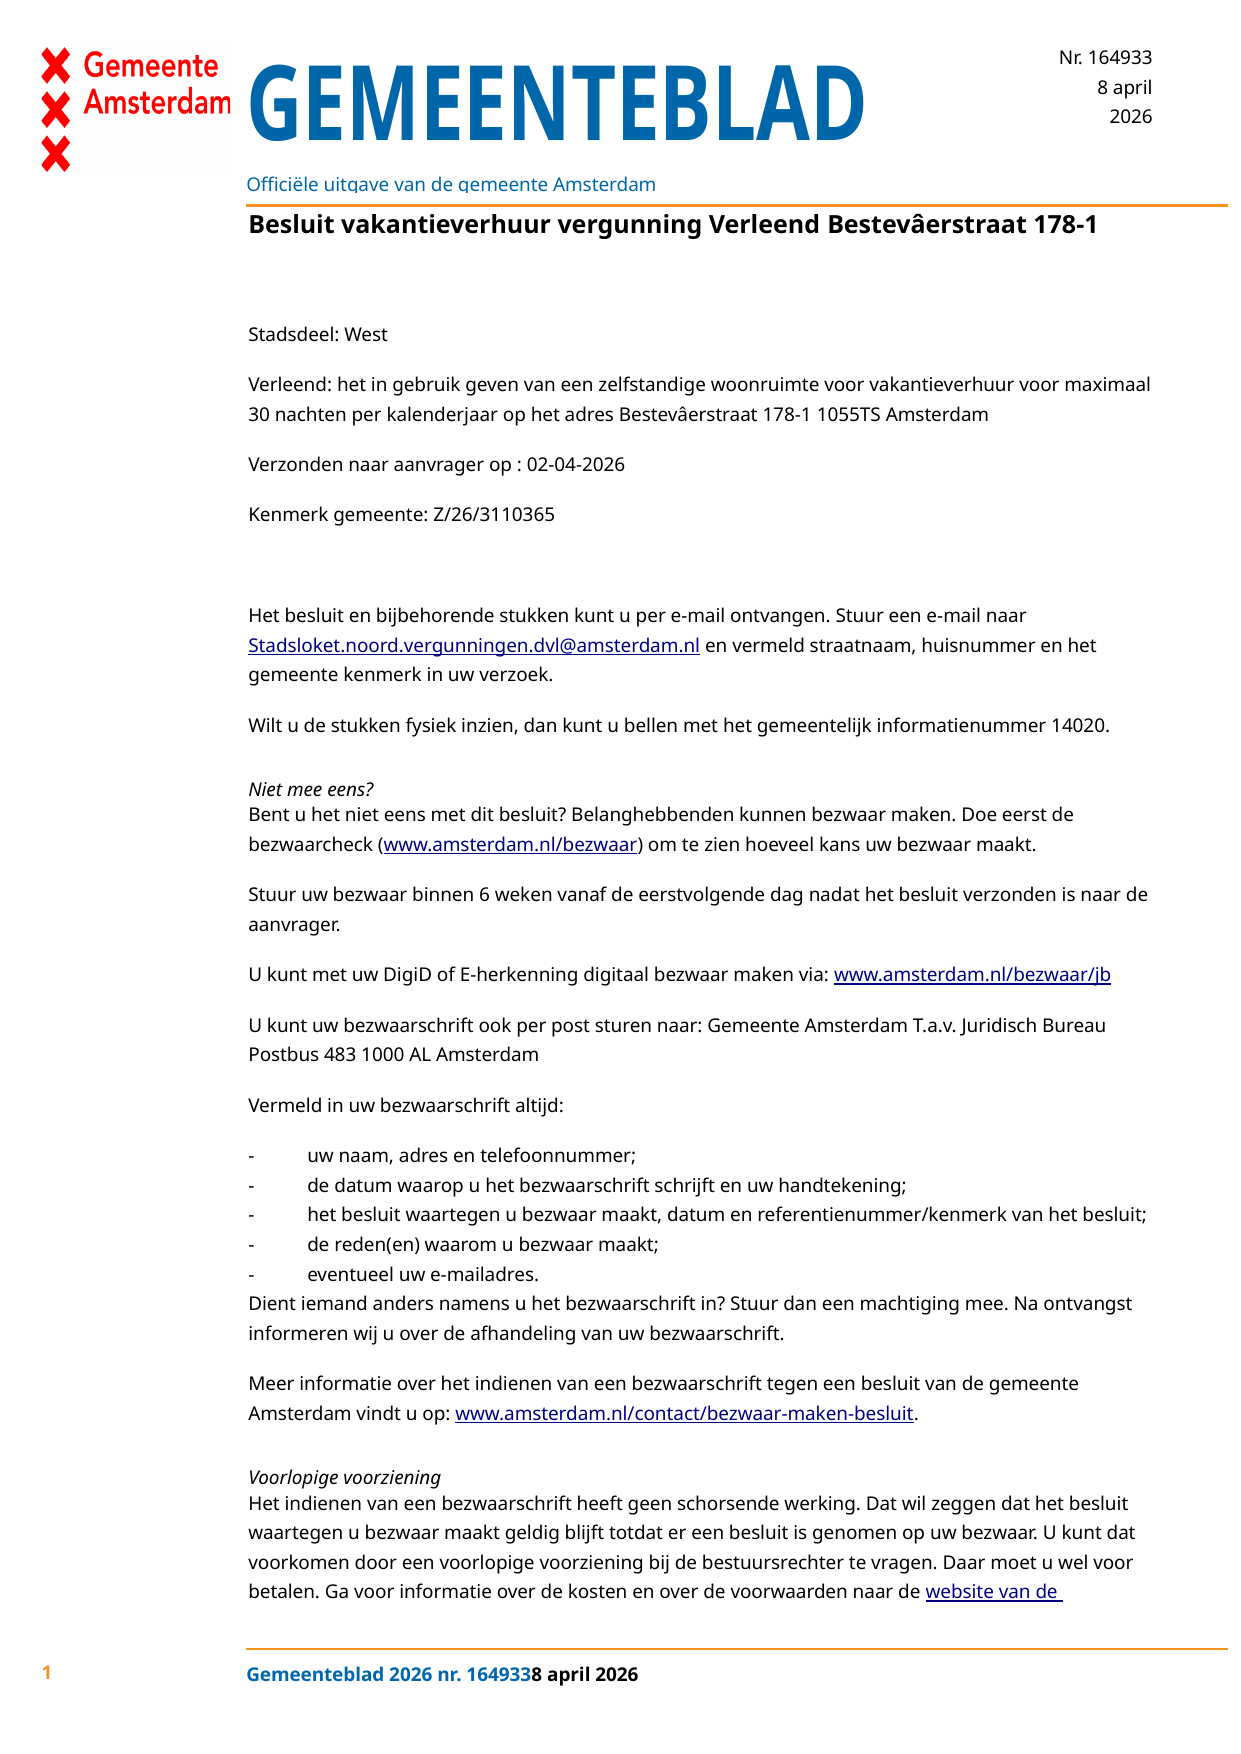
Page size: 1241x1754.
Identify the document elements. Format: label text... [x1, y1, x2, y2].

text Meer informatie over het indienen van een bezwaarschrift tegen een besluit van de gemeente Amsterdam vindt u op: www.amsterdam.nl/contact/bezwaar-maken-besluit. [248, 1370, 1152, 1426]
text Stadsdeel: West [248, 321, 1152, 346]
text Dient iemand anders namens u het bezwaarschrift in? Stuur dan een machtiging mee. Na ontvangst informeren wij u over de afhandeling van uw bezwaarschrift. [248, 1290, 1152, 1346]
text Besluit vakantieverhuur vergunning Verleend Bestevâerstraat 178-1 [248, 207, 1152, 241]
list de datum waarop u het bezwaarschrift schrijft en uw handtekening; [248, 1172, 1152, 1198]
text Wilt u de stukken fysiek inzien, dan kunt u bellen met het gemeentelijk informatienummer 14020. [248, 712, 1152, 738]
list uw naam, adres en telefoonnummer; [248, 1142, 1152, 1168]
text Niet mee eens? [248, 776, 1152, 802]
text Verzonden naar aanvrager op : 02-04-2026 [248, 451, 1152, 477]
text Het indienen van een bezwaarschrift heeft geen schorsende werking. Dat wil zeggen dat het besluit waartegen u bezwaar maakt geldig blijft totdat er een besluit is genomen op uw bezwaar. U kunt dat voorkomen door een voorlopige voorziening bij de bestuursrechter te vragen. Daar moet u wel voor betalen. Ga voor informatie over de kosten en over de voorwaarden naar de website van de [248, 1490, 1152, 1604]
text U kunt met uw DigiD of E-herkenning digitaal bezwaar maken via: www.amsterdam.nl/bezwaar/jb [248, 962, 1152, 987]
list de reden(en) waarom u bezwaar maakt; [248, 1231, 1152, 1257]
text Bent u het niet eens met dit besluit? Belanghebbenden kunnen bezwaar maken. Doe eerst de bezwaarcheck (www.amsterdam.nl/bezwaar) om te zien hoeveel kans uw bezwaar maakt. [248, 802, 1152, 857]
text Verleend: het in gebruik geven van een zelfstandige woonruimte voor vakantieverhuur voor maximaal 30 nachten per kalenderjaar op het adres Bestevâerstraat 178-1 1055TS Amsterdam [248, 371, 1152, 426]
picture [41, 47, 231, 172]
text Kenmerk gemeente: Z/26/3110365 [248, 502, 1152, 527]
text Het besluit en bijbehorende stukken kunt u per e-mail ontvangen. Stuur een e-mail naar Stadsloket.noord.vergunningen.dvl@amsterdam.nl en vermeld straatnaam, huisnummer en het gemeente kenmerk in uw verzoek. [248, 602, 1152, 687]
list het besluit waartegen u bezwaar maakt, datum en referentienummer/kenmerk van het besluit; [248, 1202, 1152, 1227]
text Voorlopige voorziening [248, 1464, 1152, 1490]
list eventueel uw e-mailadres. [248, 1261, 1152, 1287]
text Stuur uw bezwaar binnen 6 weken vanaf de eerstvolgende dag nadat het besluit verzonden is naar de aanvrager. [248, 882, 1152, 937]
text Vermeld in uw bezwaarschrift altijd: [248, 1092, 1152, 1118]
text U kunt uw bezwaarschrift ook per post sturen naar: Gemeente Amsterdam T.a.v. Juridisch Bureau Postbus 483 1000 AL Amsterdam [248, 1012, 1152, 1067]
